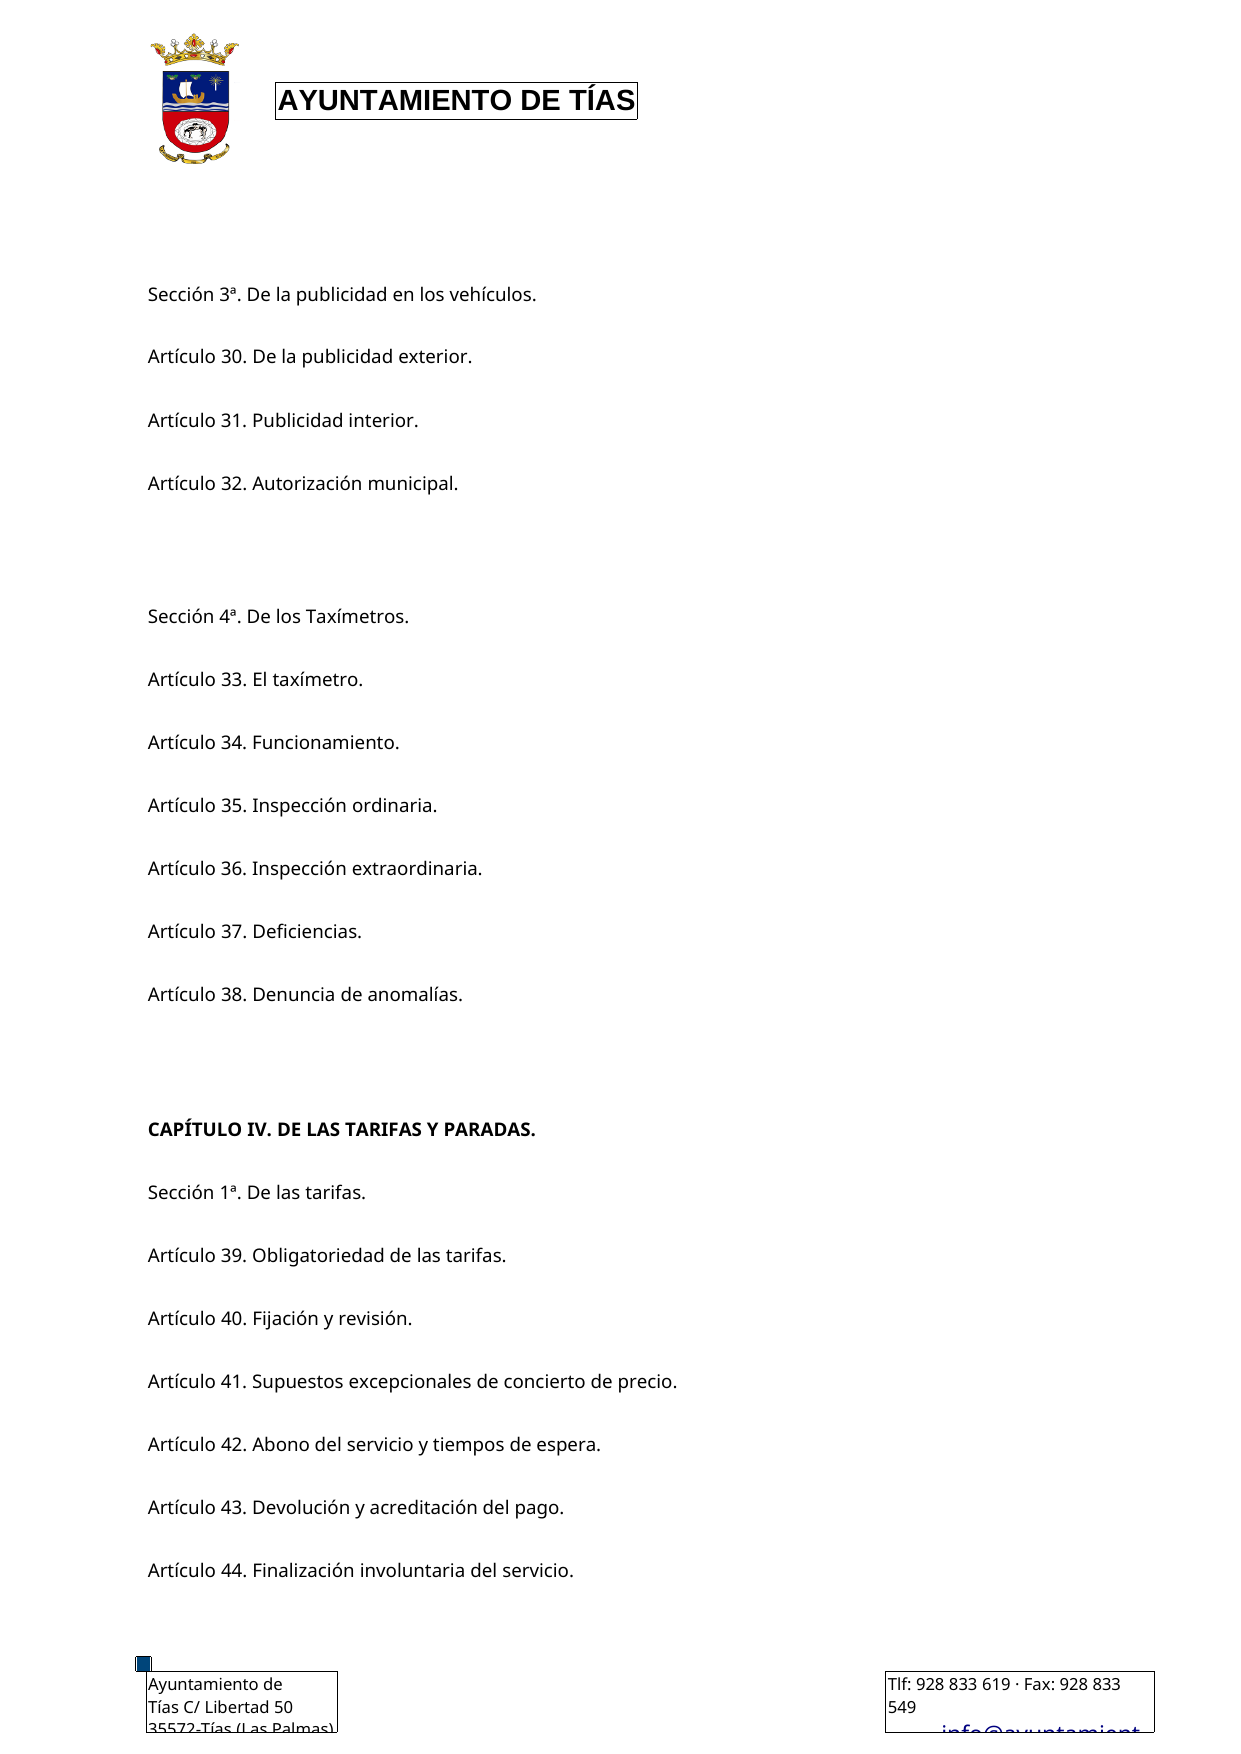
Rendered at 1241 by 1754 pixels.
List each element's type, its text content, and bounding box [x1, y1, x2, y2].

text Artículo 43. Devolución y acreditación del pago. Artículo 44. Finalización involuntaria del servicio. [148, 1494, 630, 1583]
subtitle CAPÍTULO IV. DE LAS TARIFAS Y PARADAS. [148, 1116, 1163, 1141]
text Artículo 38. Denuncia de anomalías. [148, 982, 1163, 1007]
text Artículo 36. Inspección extraordinaria. Artículo 37. Deficiencias. [148, 856, 511, 944]
text Sección 1ª. De las tarifas. [148, 1179, 1163, 1204]
text Sección 4ª. De los Taxímetros. Artículo 33. El taxímetro. [148, 604, 440, 692]
text Artículo 31. Publicidad interior. Artículo 32. Autorización municipal. [148, 407, 483, 495]
text Artículo 34. Funcionamiento. Artículo 35. Inspección ordinaria. [148, 730, 469, 818]
text Artículo 41. Supuestos excepcionales de concierto de precio. Artículo 42. Abono del servicio y tiempos de espera. [148, 1368, 721, 1457]
text Artículo 39. Obligatoriedad de las tarifas. Artículo 40. Fijación y revisión. [148, 1242, 537, 1331]
text Sección 3ª. De la publicidad en los vehículos. Artículo 30. De la publicidad exterior. [148, 281, 577, 369]
